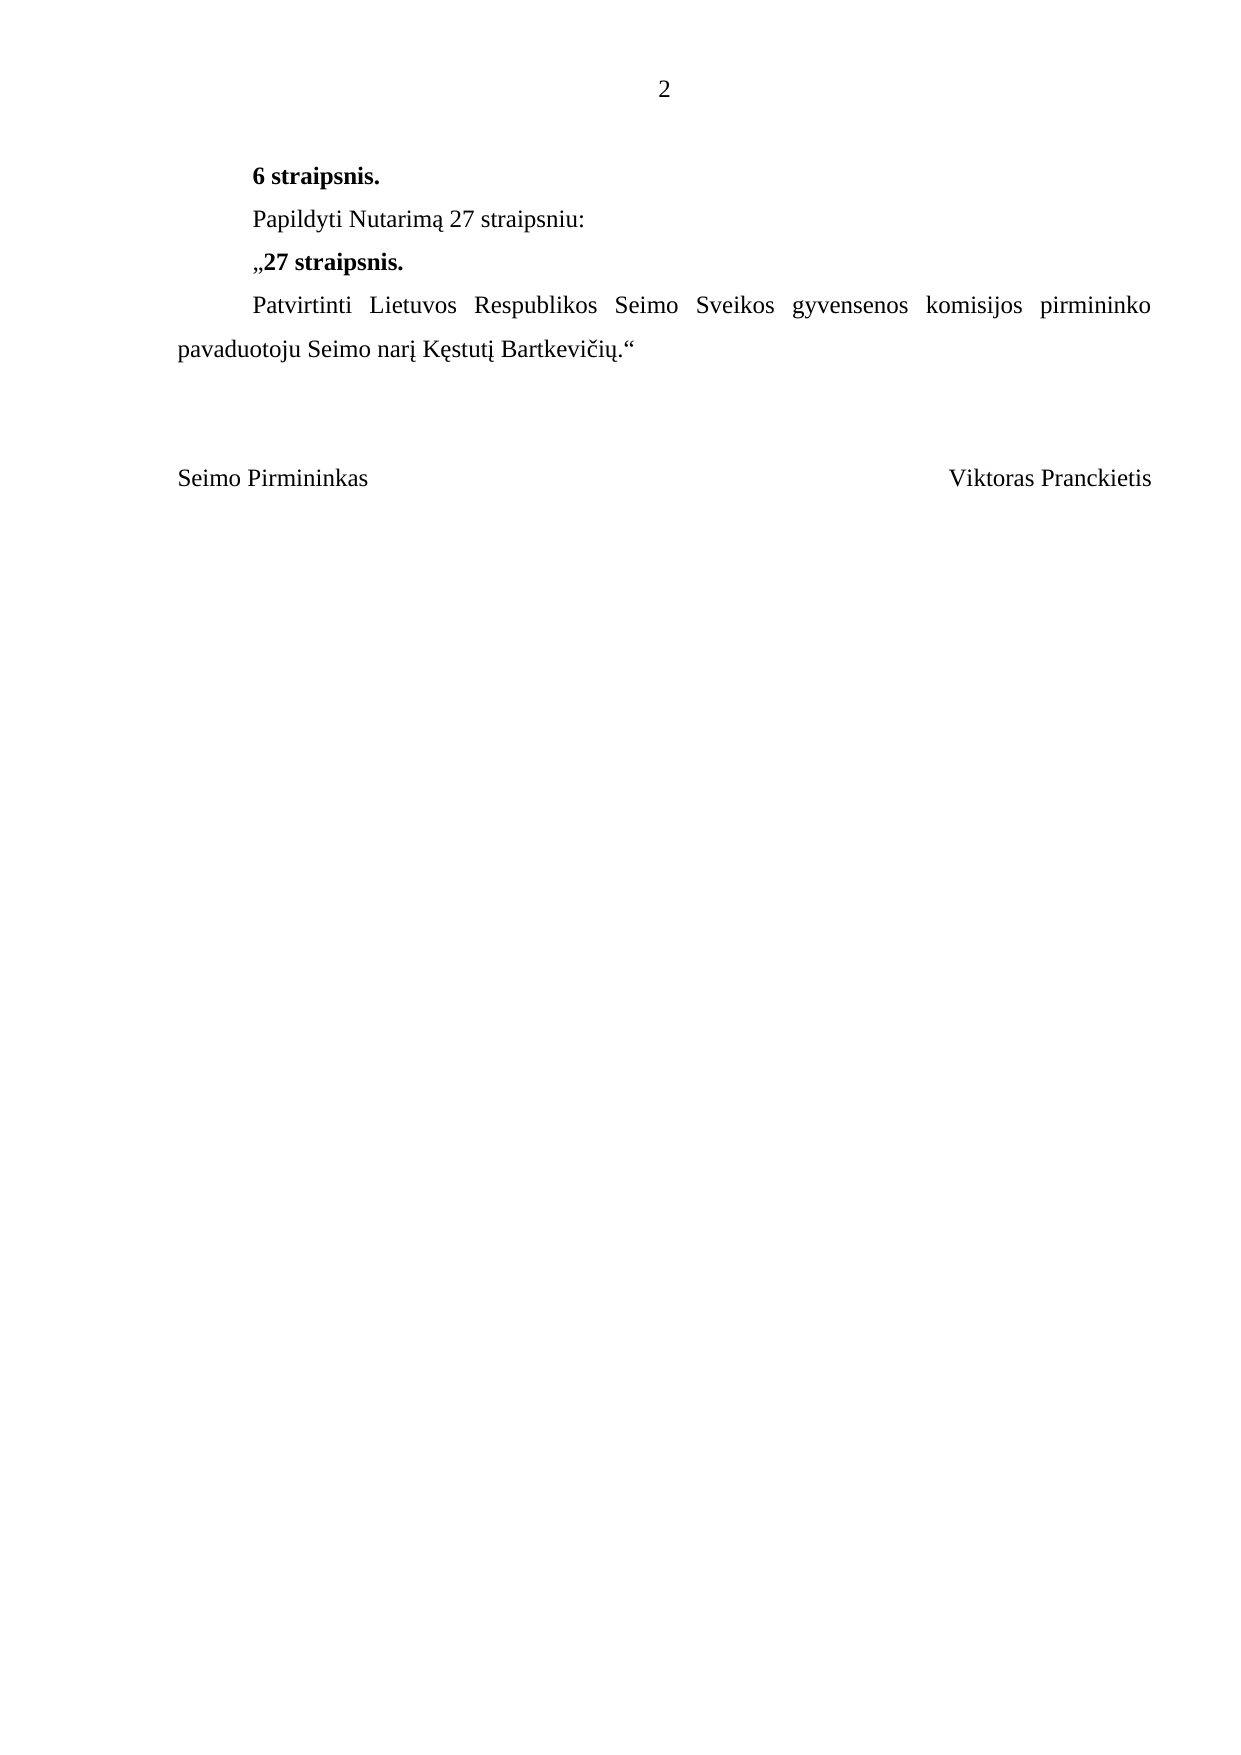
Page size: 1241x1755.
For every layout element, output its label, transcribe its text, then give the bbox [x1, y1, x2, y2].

text Patvirtinti Lietuvos Respublikos Seimo Sveikos gyvensenos komisijos pirmininko pavaduotoju Seimo narį Kęstutį Bartkevičių.“ [177, 291, 1152, 362]
text 6 straipsnis. [177, 161, 1152, 190]
text Seimo Pirmininkas Viktoras Pranckietis [177, 463, 1152, 492]
text „27 straipsnis. [177, 247, 1152, 276]
text Papildyti Nutarimą 27 straipsniu: [177, 204, 1152, 233]
